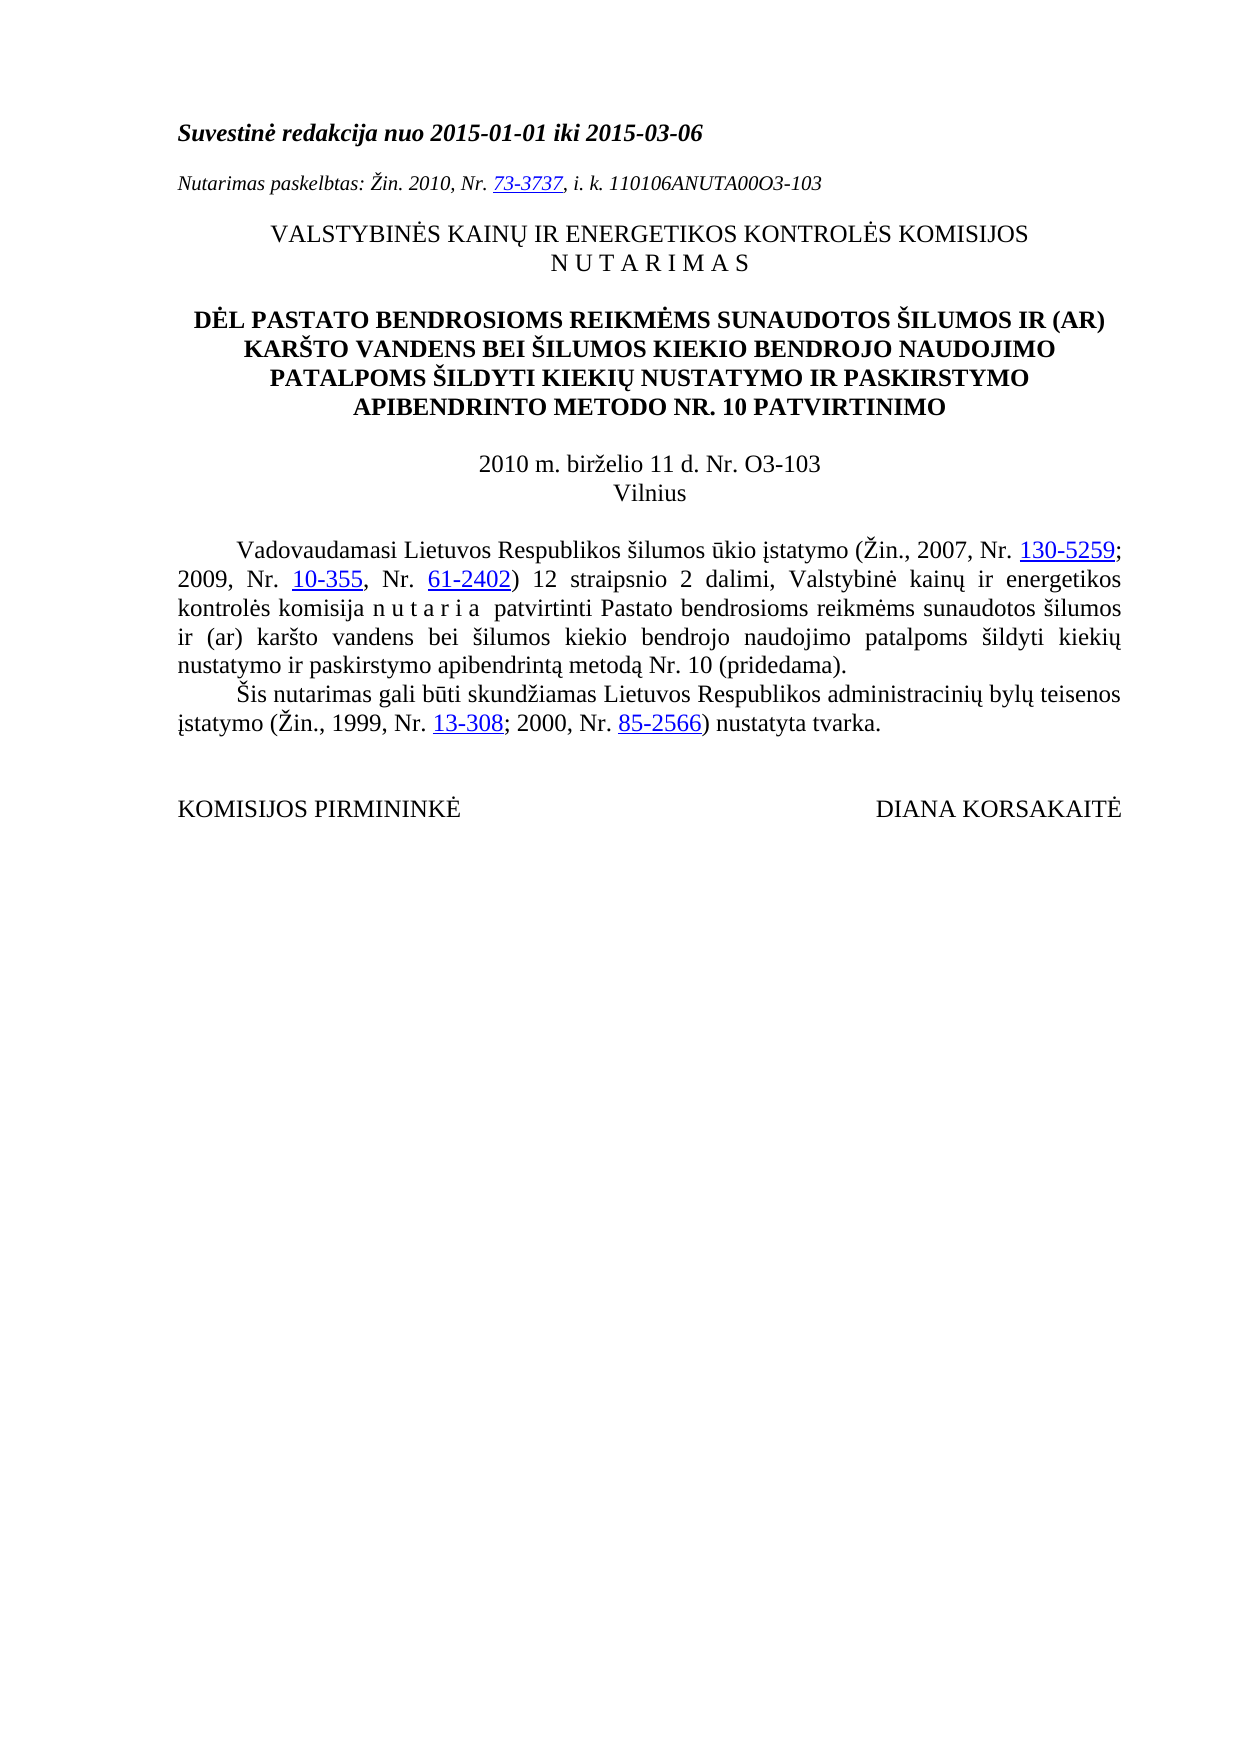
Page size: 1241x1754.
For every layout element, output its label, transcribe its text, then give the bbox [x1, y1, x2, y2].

text Suvestinė redakcija nuo 2015-01-01 iki 2015-03-06 [177, 118, 1122, 147]
text Šis nutarimas gali būti skundžiamas Lietuvos Respublikos administracinių bylų teisenos įstatymo (Žin., 1999, Nr. 13-308; 2000, Nr. 85-2566) nustatyta tvarka. [177, 679, 1122, 737]
text 2010 m. birželio 11 d. Nr. O3-103 [177, 449, 1122, 478]
text Vilnius [177, 478, 1122, 507]
text DĖL PASTATO BENDROSIOMS REIKMĖMS SUNAUDOTOS ŠILUMOS IR (AR) KARŠTO VANDENS BEI ŠILUMOS KIEKIO BENDROJO NAUDOJIMO PATALPOMS ŠILDYTI KIEKIŲ NUSTATYMO IR PASKIRSTYMO APIBENDRINTO METODO Nr. 10 PATVIRTINIMO [177, 305, 1122, 420]
text NUTARIMAS [177, 248, 1122, 277]
text Komisijos pirmininkė Diana Korsakaitė [177, 794, 1122, 823]
text Vadovaudamasi Lietuvos Respublikos šilumos ūkio įstatymo (Žin., 2007, Nr. 130-5259; 2009, Nr. 10-355, Nr. 61-2402) 12 straipsnio 2 dalimi, Valstybinė kainų ir energetikos kontrolės komisija nutaria patvirtinti Pastato bendrosioms reikmėms sunaudotos šilumos ir (ar) karšto vandens bei šilumos kiekio bendrojo naudojimo patalpoms šildyti kiekių nustatymo ir paskirstymo apibendrintą metodą Nr. 10 (pridedama). [177, 535, 1122, 679]
text VALSTYBINĖS KAINŲ IR ENERGETIKOS KONTROLĖS KOMISIJOS [177, 219, 1122, 248]
text Nutarimas paskelbtas: Žin. 2010, Nr. 73-3737, i. k. 110106ANUTA00O3-103 [177, 171, 1122, 195]
